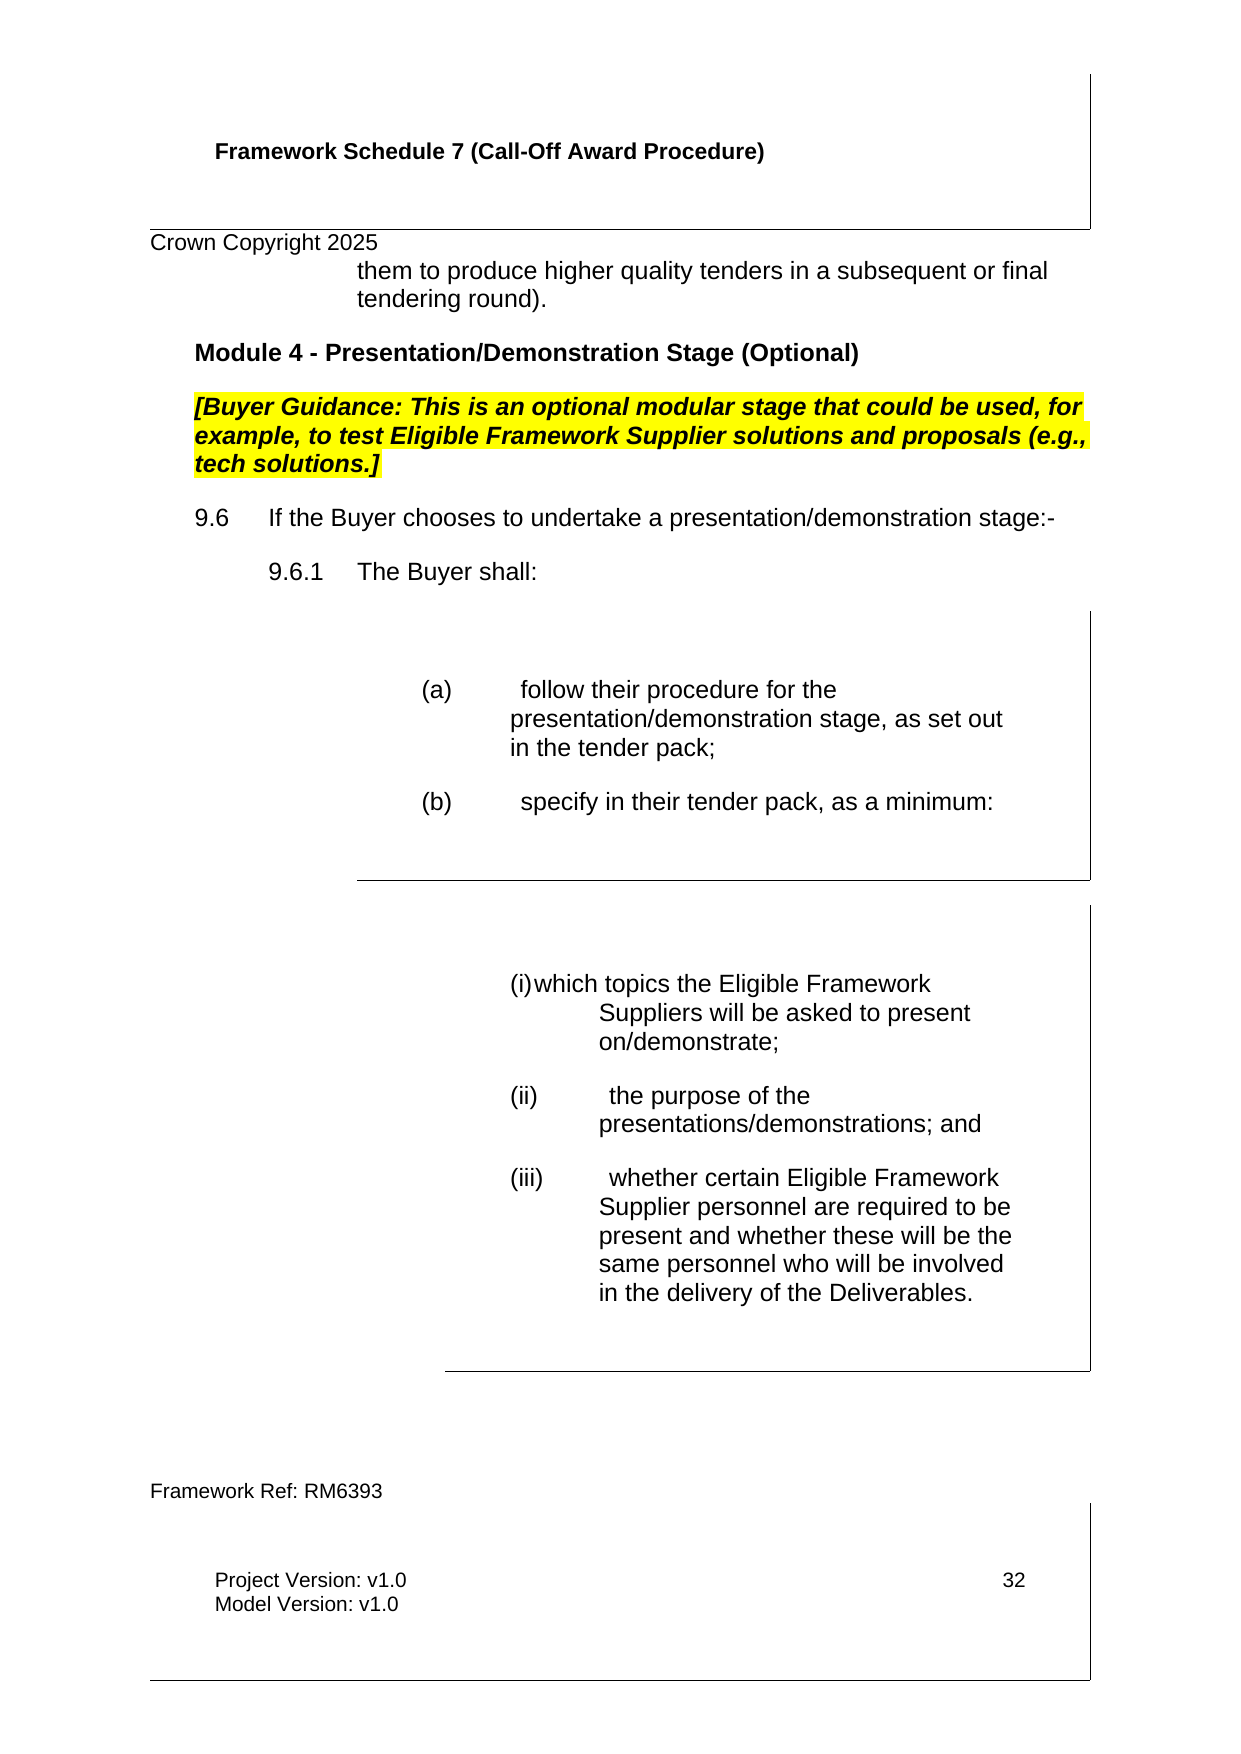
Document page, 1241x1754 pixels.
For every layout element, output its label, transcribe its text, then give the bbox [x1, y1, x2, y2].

list follow their procedure for the presentation/demonstration stage, as set out in the tender pack; [357, 611, 1090, 722]
text Module 4 - Presentation/Demonstration Stage (Optional) [194, 338, 1090, 367]
list whether certain Eligible Framework Supplier personnel are required to be present and whether these will be the same personnel who will be involved in the delivery of the Deliverables. [445, 1098, 1090, 1371]
list the purpose of the presentations/demonstrations; and [445, 1016, 1090, 1098]
text them to produce higher quality tenders in a subsequent or final tendering round). [268, 256, 1090, 313]
text 9.6.1 The Buyer shall: [268, 557, 1090, 586]
text [Buyer Guidance: This is an optional modular stage that could be used, for example, to test Eligible Framework Supplier solutions and proposals (e.g., tech solutions.] [194, 392, 1090, 478]
text 9.6 If the Buyer chooses to undertake a presentation/demonstration stage:- [194, 503, 1090, 532]
list specify in their tender pack, as a minimum: [357, 722, 1090, 880]
list which topics the Eligible Framework Suppliers will be asked to present on/demonstrate; [445, 905, 1090, 1016]
